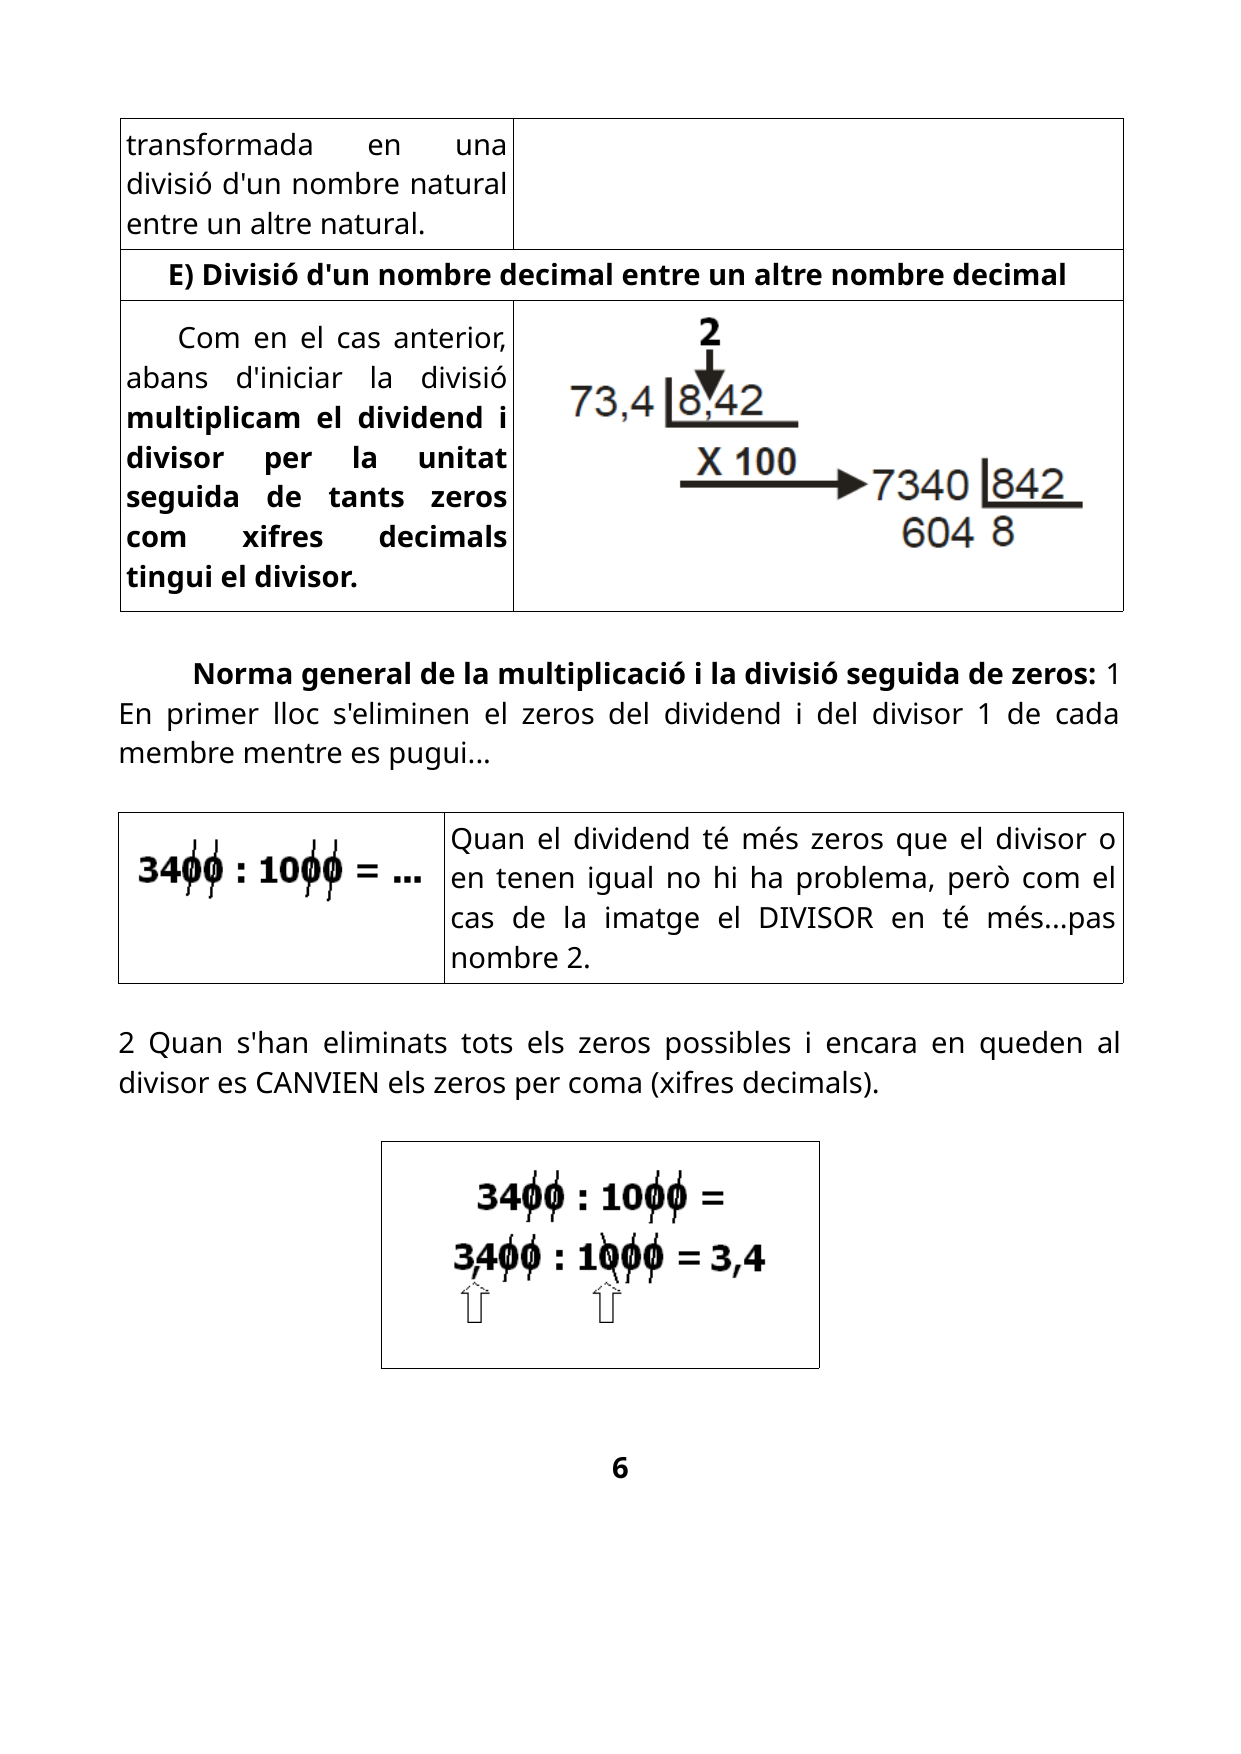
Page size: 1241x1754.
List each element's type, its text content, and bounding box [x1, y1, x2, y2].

text 6 [118, 1447, 1122, 1487]
table_cell transformada en una divisió d'un nombre natural entre un altre natural. [121, 119, 513, 249]
table_header [382, 1142, 819, 1368]
text 2 Quan s'han eliminats tots els zeros possibles i encara en queden al divisor es CANVIEN els zeros per coma (xifres decimals). [118, 1022, 1122, 1102]
table_cell Com en el cas anterior, abans d'iniciar la divisió multiplicam el dividend i divisor per la unitat seguida de tants zeros com xifres decimals tingui el divisor. [121, 301, 513, 611]
table_header Quan el dividend té més zeros que el divisor o en tenen igual no hi ha problema, però com el cas de la imatge el DIVISOR en té més...pas nombre 2. [445, 813, 1123, 982]
table_cell E) Divisió d'un nombre decimal entre un altre nombre decimal [121, 250, 1123, 300]
table_header [119, 813, 444, 982]
table_cell [514, 301, 1123, 611]
text Norma general de la multiplicació i la divisió seguida de zeros: 1 En primer lloc s'eliminen el zeros del dividend i del divisor 1 de cada membre mentre es pugui... [118, 653, 1122, 772]
table_cell [514, 119, 1123, 249]
